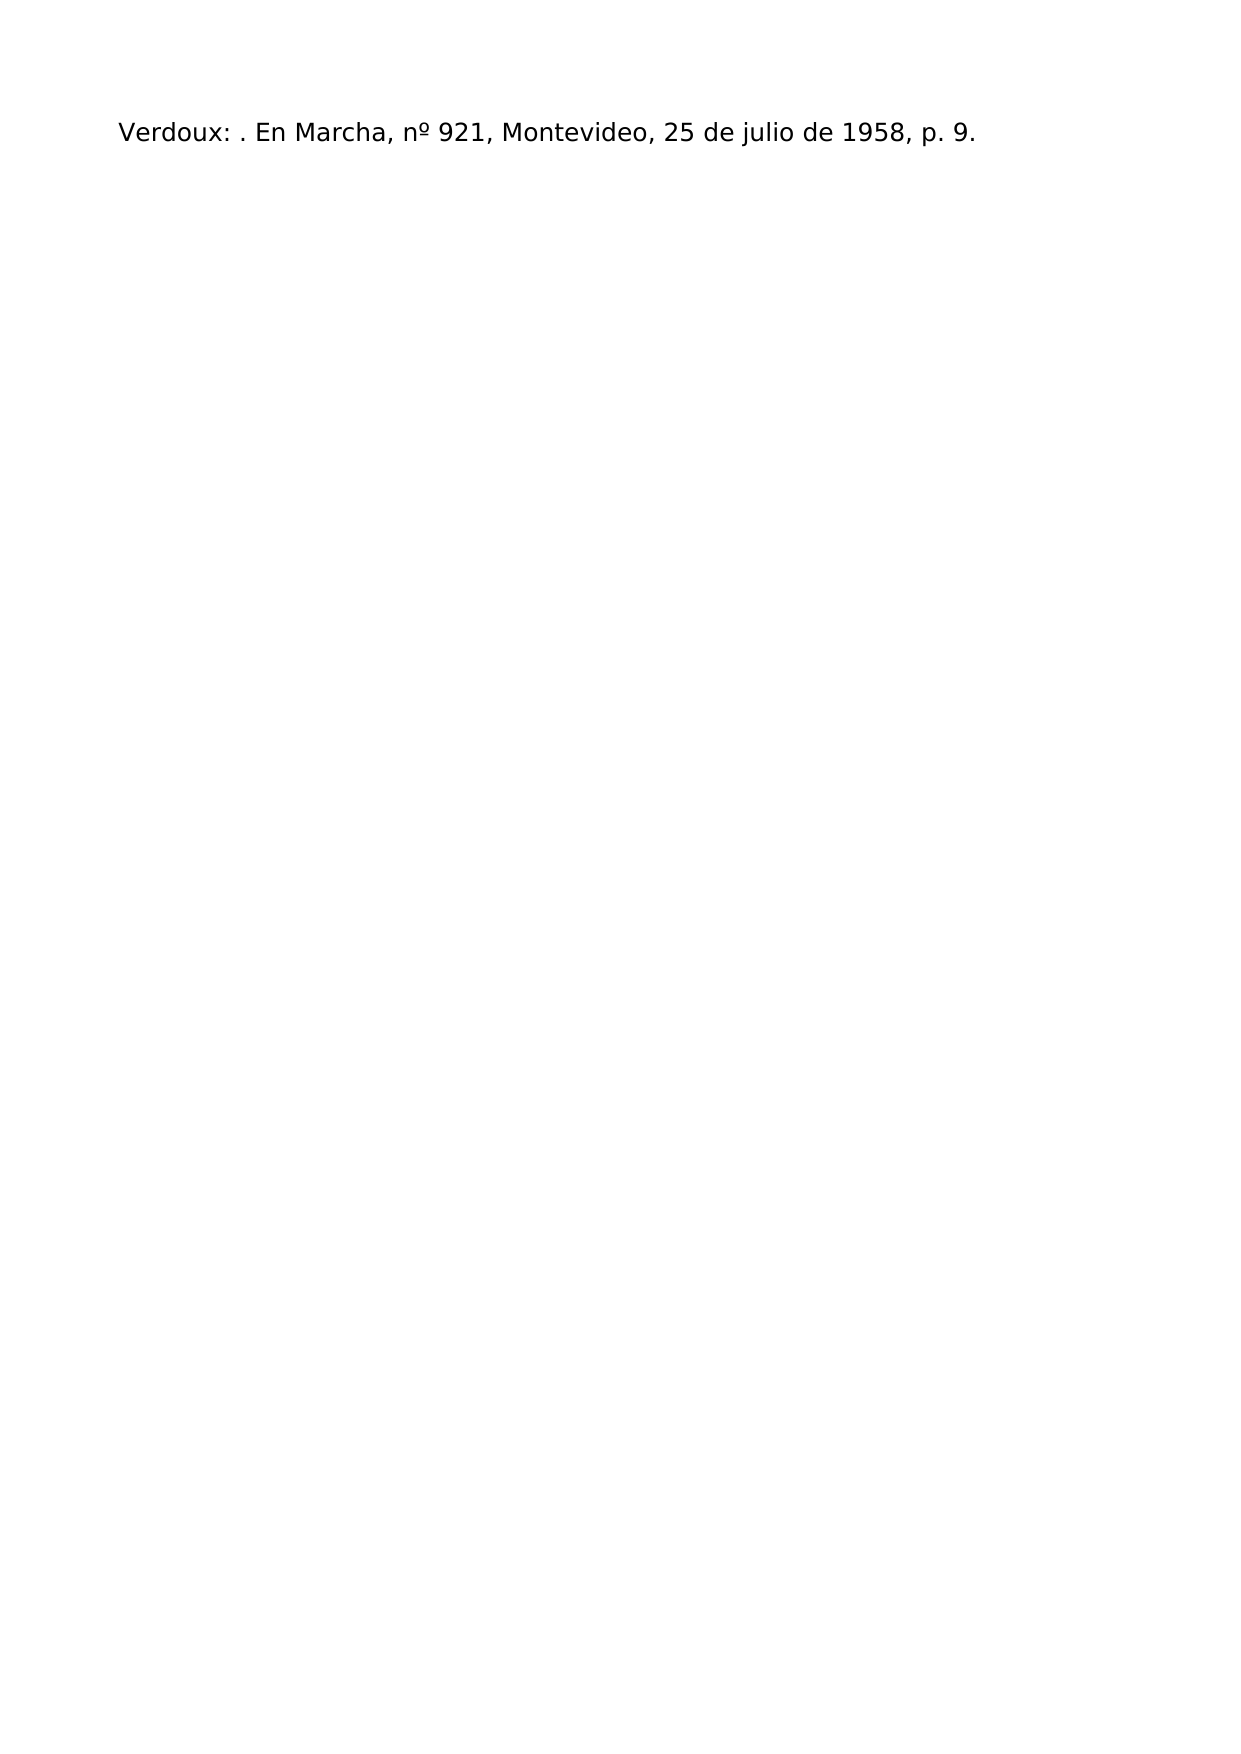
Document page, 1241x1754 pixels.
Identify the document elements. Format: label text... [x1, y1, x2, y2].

text Verdoux: FIXME internalmedia: figari:otros_documentos:verdoux_-_figari_genio_921-julio-25-1958_.pdf. En Marcha, nº 921, Montevideo, 25 de julio de 1958, p. 9. [118, 118, 1122, 147]
